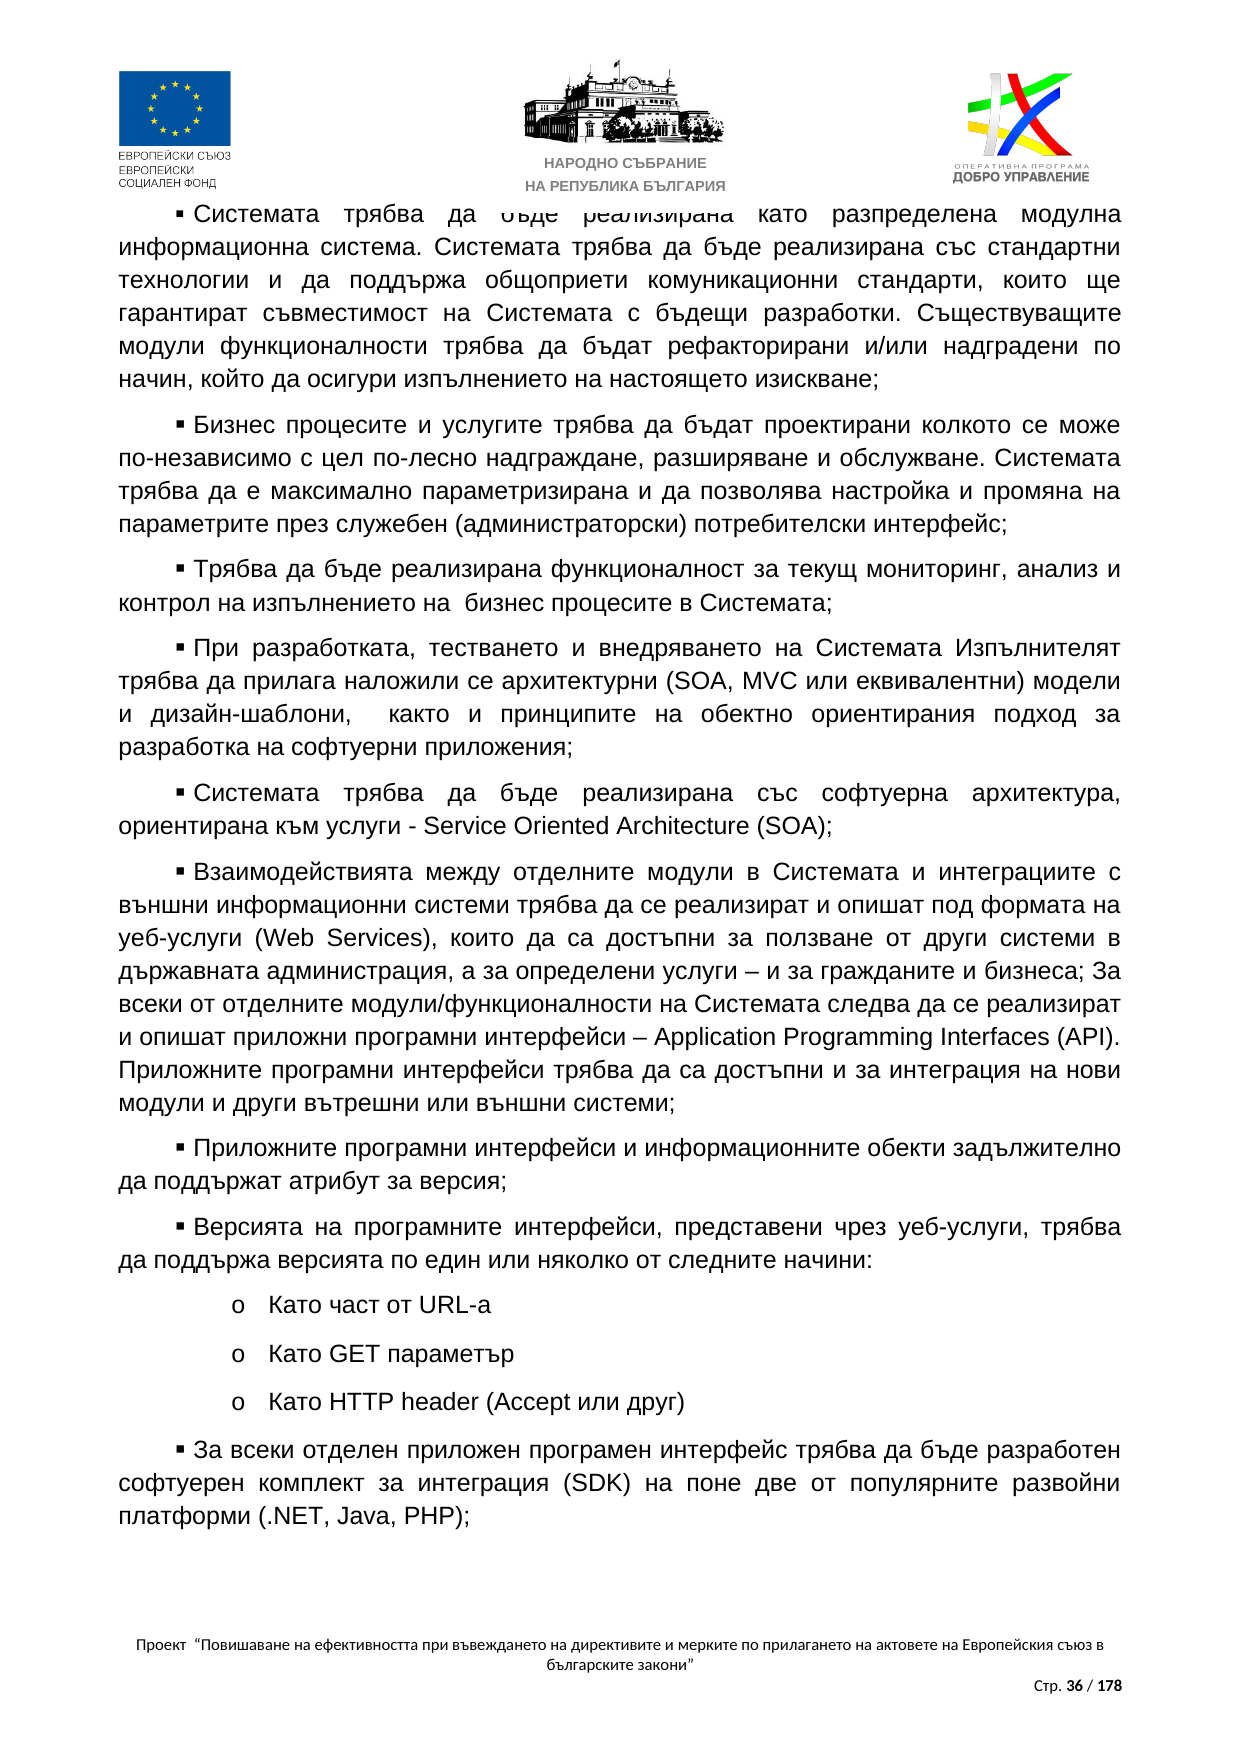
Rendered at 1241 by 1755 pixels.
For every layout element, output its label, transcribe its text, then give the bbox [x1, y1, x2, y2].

list Системата трябва да бъде реализирана със софтуерна архитектура, ориентирана към услуги - Service Oriented Architecture (SOA); [118, 778, 1122, 840]
list Приложните програмни интерфейси и информационните обекти задължително да поддържат атрибут за версия; [118, 1133, 1122, 1195]
list Системата трябва да бъде реализирана като разпределена модулна информационна система. Системата трябва да бъде реализирана със стандартни технологии и да поддържа общоприети комуникационни стандарти, които ще гарантират съвместимост на системата с бъдещи разработки. Съществуващите модули функционалности трябва да бъдат рефакторирани и/или надградени по начин, който да осигури изпълнението на настоящето изискване; [118, 199, 1122, 393]
list При разработката, тестването и внедряването на Системата Изпълнителят трябва да прилага наложили се архитектурни (SOA, MVC или еквивалентни) модели и дизайн-шаблони, както и принципите на обектно ориентирания подход за разработка на софтуерни приложения; [118, 633, 1122, 761]
list Като HTTP header (Accept или друг) [231, 1387, 1122, 1417]
list Като част от URL-а [231, 1291, 1122, 1321]
list Трябва да бъде реализирана функционалност за текущ мониторинг, анализ и контрол на изпълнението на бизнес процесите в Системата; [118, 554, 1122, 616]
list Версията на програмните интерфейси, представени чрез уеб-услуги, трябва да поддържа версията по един или няколко от следните начини: [118, 1212, 1122, 1274]
list За всеки отделен приложен програмен интерфейс трябва да бъде разработен софтуерен комплект за интеграция (SDK) на поне две от популярните развойни платформи (.NET, Java, PHP); [118, 1434, 1122, 1529]
list Бизнес процесите и услугите трябва да бъдат проектирани колкото се може по-независимо с цел по-лесно надграждане, разширяване и обслужване. Системата трябва да е максимално параметризирана и да позволява настройка и промяна на параметрите през служебен (администраторски) потребителски интерфейс; [118, 410, 1122, 538]
list Взаимодействията между отделните модули в Системата и интеграциите с външни информационни системи трябва да се реализират и опишат под формата на уеб-услуги (Web Services), които да са достъпни за ползване от други системи в държавната администрация, а за определени услуги – и за гражданите и бизнеса; За всеки от отделните модули/функционалности на Системата следва да се реализират и опишат приложни програмни интерфейси – Application Programming Interfaces (API). Приложните програмни интерфейси трябва да са достъпни и за интеграция на нови модули и други вътрешни или външни системи; [118, 856, 1122, 1116]
list Като GET параметър [231, 1338, 1122, 1369]
